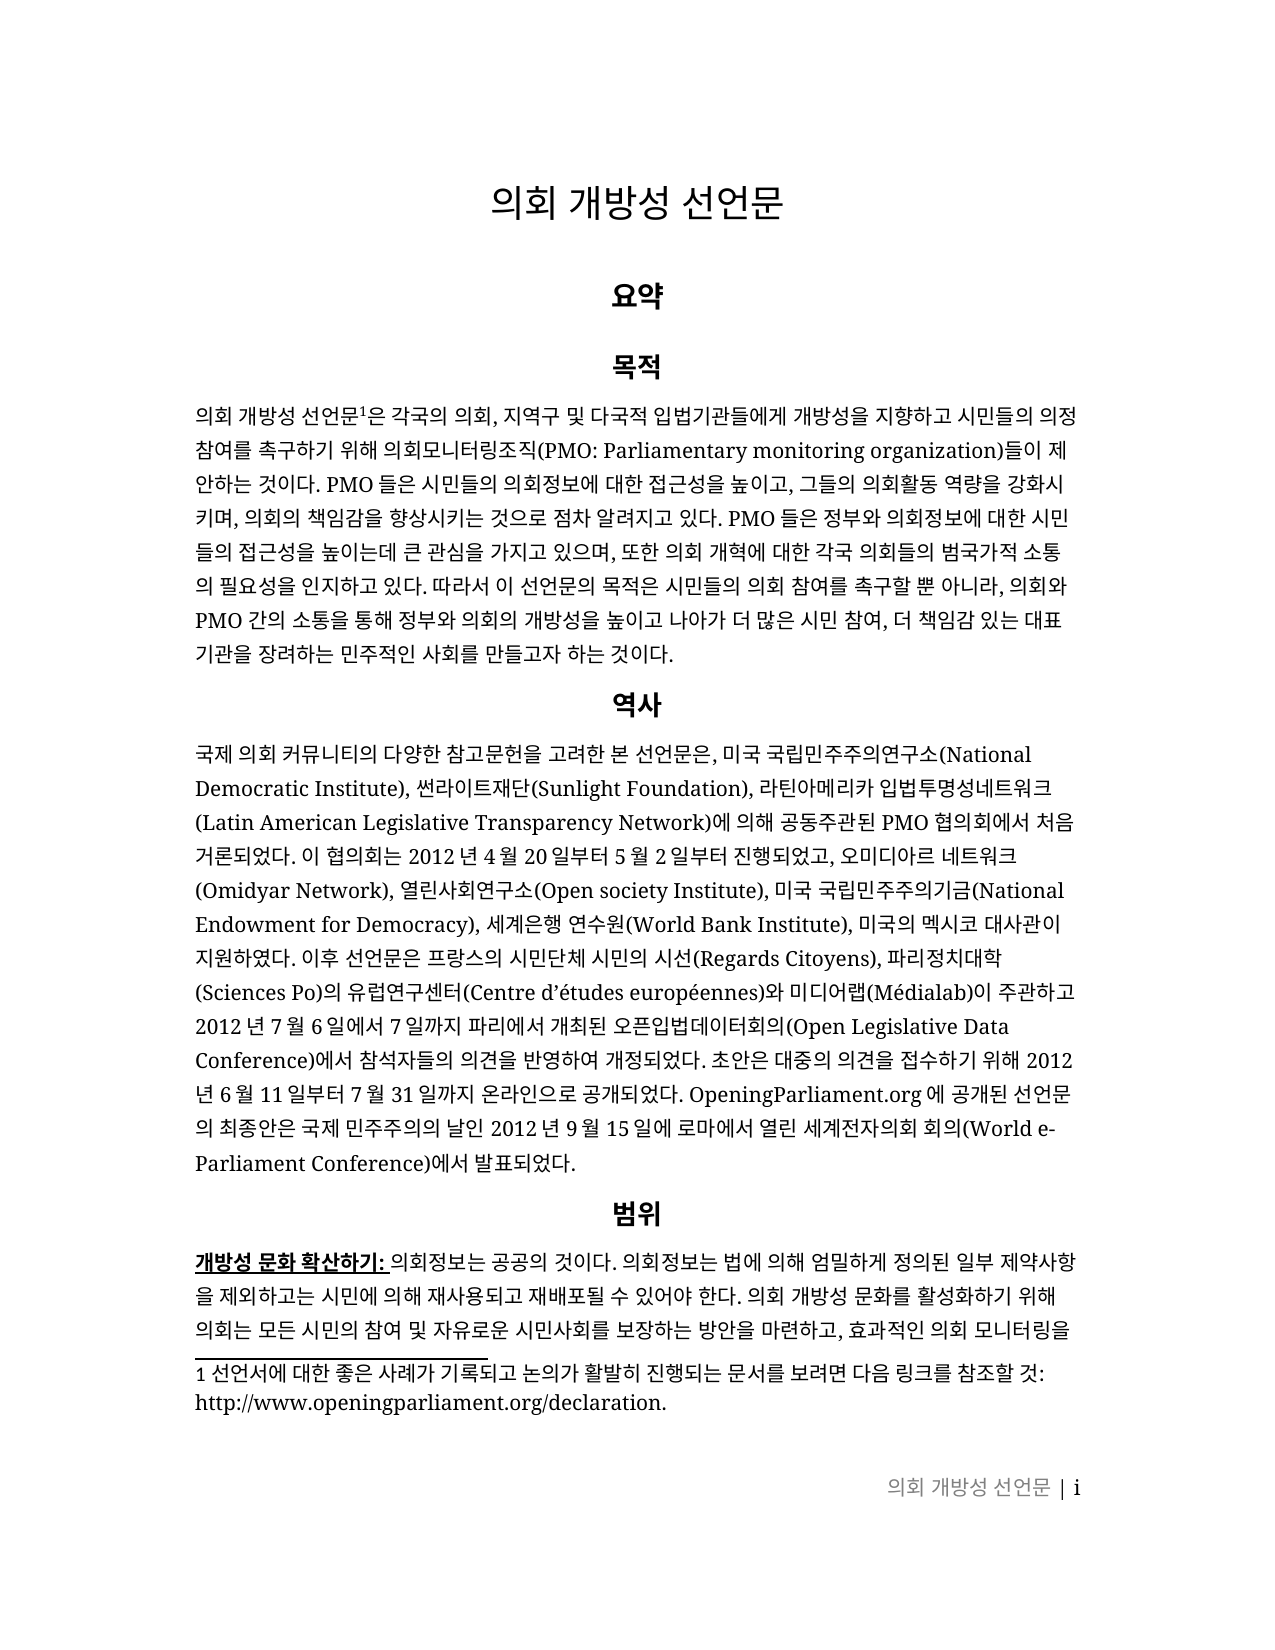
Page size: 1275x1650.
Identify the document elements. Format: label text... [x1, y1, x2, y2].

text 범위 [195, 1195, 1080, 1232]
text 역사 [195, 687, 1080, 724]
text 목적 [195, 349, 1080, 386]
text 의회 개방성 선언문 [195, 177, 1080, 228]
text 국제 의회 커뮤니티의 다양한 참고문헌을 고려한 본 선언문은, 미국 국립민주주의연구소(National Democratic Institute), 썬라이트재단(Sunlight Foundation), 라틴아메리카 입법투명성네트워크(Latin American Legislative Transparency Network)에 의해 공동주관된 PMO 협의회에서 처음 거론되었다. 이 협의회는 2012년 4월 20일부터 5월 2일부터 진행되었고, 오미디아르 네트워크(Omidyar Network), 열린사회연구소(Open society Institute), 미국 국립민주주의기금(National Endowment for Democracy), 세계은행 연수원(World Bank Institute), 미국의 멕시코 대사관이 지원하였다. 이후 선언문은 프랑스의 시민단체 시민의 시선(Regards Citoyens), 파리정치대학(Sciences Po)의 유럽연구센터(Centre d’études européennes)와 미디어랩(Médialab)이 주관하고 2012년 7월 6일에서 7일까지 파리에서 개최된 오픈입법데이터회의(Open Legislative Data Conference)에서 참석자들의 의견을 반영하여 개정되었다. 초안은 대중의 의견을 접수하기 위해 2012년 6월 11일부터 7월 31일까지 온라인으로 공개되었다. OpeningParliament.org에 공개된 선언문의 최종안은 국제 민주주의의 날인 2012년 9월 15일에 로마에서 열린 세계전자의회 회의(World e-Parliament Conference)에서 발표되었다. [195, 740, 1080, 1177]
text 요약 [195, 276, 1080, 316]
text 의회 개방성 선언문은 각국의 의회, 지역구 및 다국적 입법기관들에게 개방성을 지향하고 시민들의 의정참여를 촉구하기 위해 의회모니터링조직(PMO: Parliamentary monitoring organization)들이 제안하는 것이다. PMO들은 시민들의 의회정보에 대한 접근성을 높이고, 그들의 의회활동 역량을 강화시키며, 의회의 책임감을 향상시키는 것으로 점차 알려지고 있다. PMO들은 정부와 의회정보에 대한 시민들의 접근성을 높이는데 큰 관심을 가지고 있으며, 또한 의회 개혁에 대한 각국 의회들의 범국가적 소통의 필요성을 인지하고 있다. 따라서 이 선언문의 목적은 시민들의 의회 참여를 촉구할 뿐 아니라, 의회와 PMO 간의 소통을 통해 정부와 의회의 개방성을 높이고 나아가 더 많은 시민 참여, 더 책임감 있는 대표기관을 장려하는 민주적인 사회를 만들고자 하는 것이다. [195, 402, 1080, 669]
text 선언서에 대한 좋은 사례가 기록되고 논의가 활발히 진행되는 문서를 보려면 다음 링크를 참조할 것: http://www.openingparliament.org/declaration. [195, 1359, 1080, 1416]
text 개방성 문화 확산하기: 의회정보는 공공의 것이다. 의회정보는 법에 의해 엄밀하게 정의된 일부 제약사항을 제외하고는 시민에 의해 재사용되고 재배포될 수 있어야 한다. 의회 개방성 문화를 활성화하기 위해 의회는 모든 시민의 참여 및 자유로운 시민사회를 보장하는 방안을 마련하고, 효과적인 의회 모니터링을 [195, 1248, 1080, 1345]
